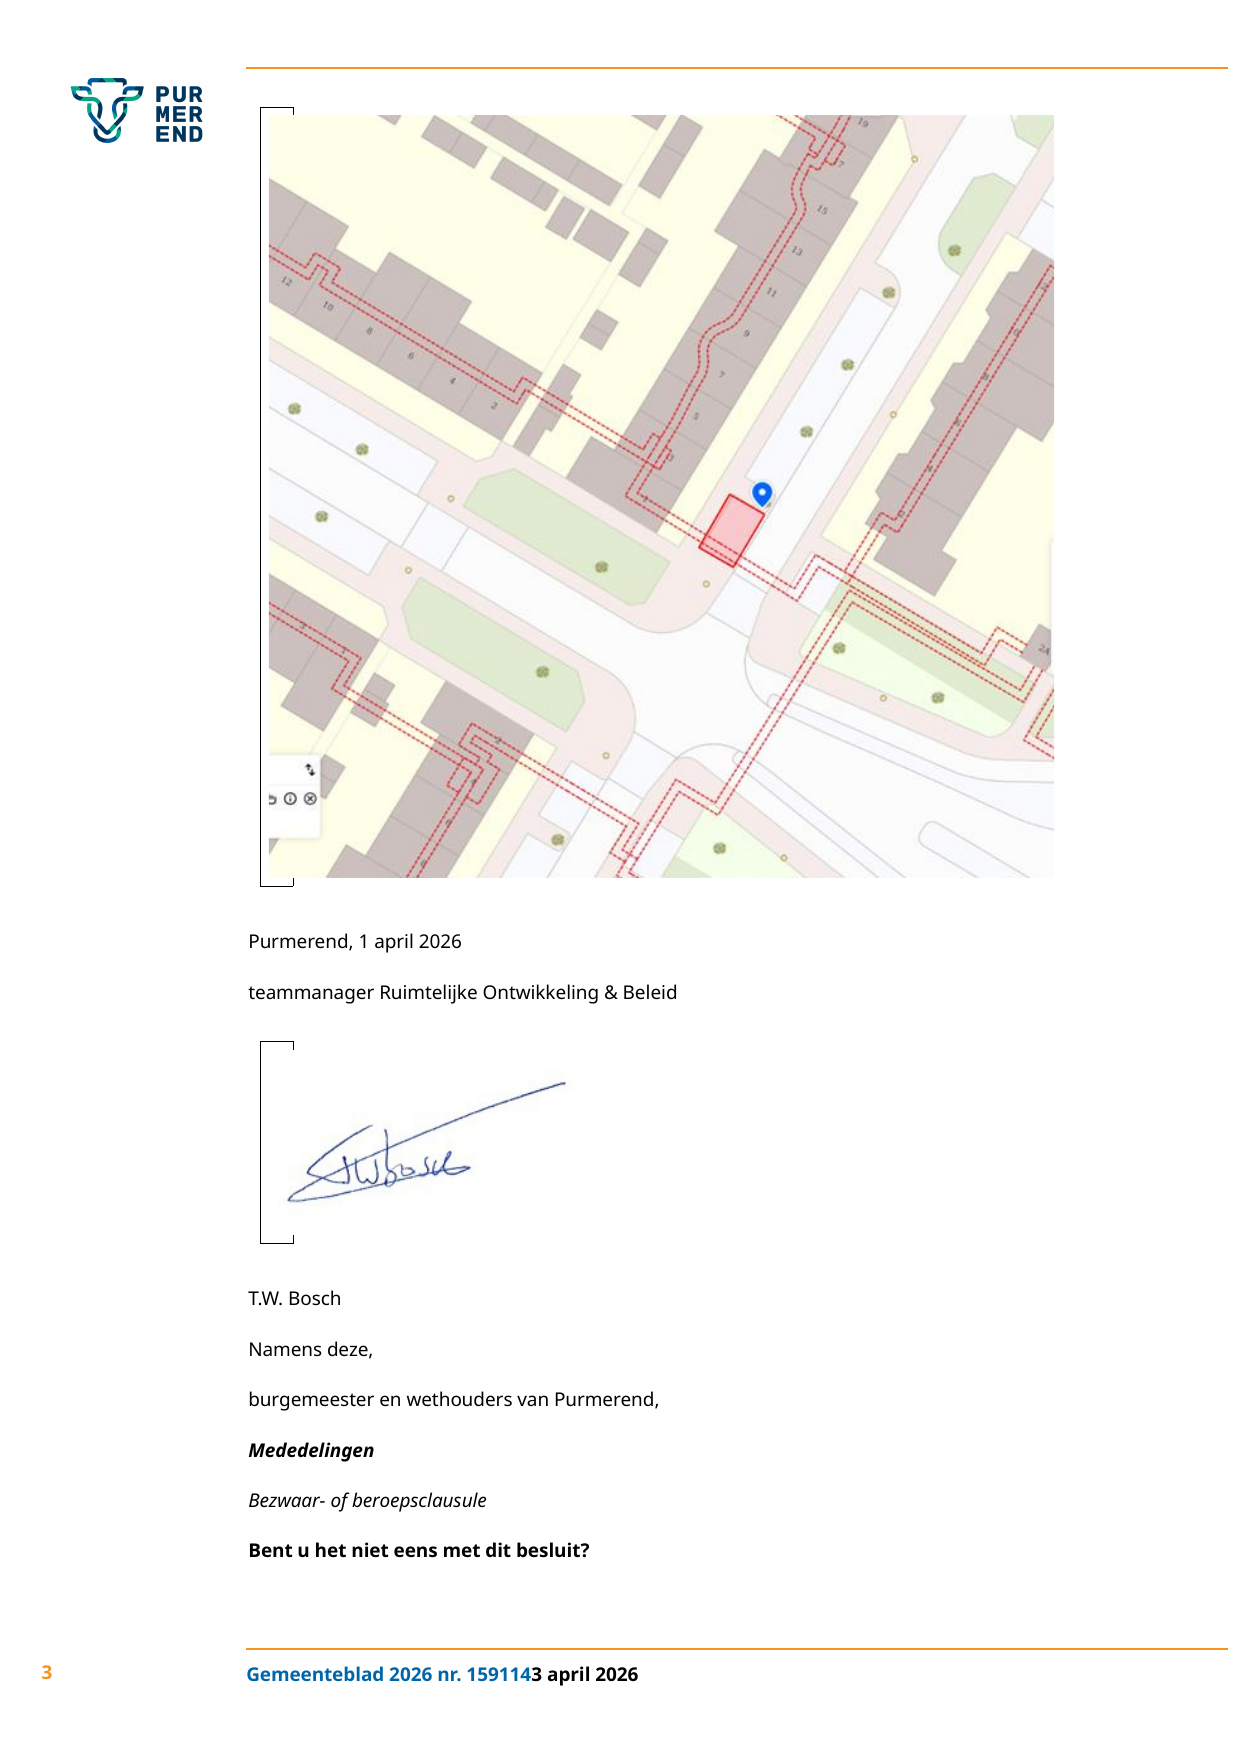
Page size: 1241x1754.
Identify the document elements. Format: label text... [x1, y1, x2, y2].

text Mededelingen [248, 1437, 1152, 1463]
text Purmerend, 1 april 2026 [248, 928, 1152, 954]
text burgemeester en wethouders van Purmerend, [248, 1386, 1152, 1412]
text Namens deze, [248, 1336, 1152, 1362]
picture [41, 47, 231, 172]
picture [268, 1050, 600, 1235]
text T.W. Bosch [248, 1286, 1152, 1311]
text teammanager Ruimtelijke Ontwikkeling & Beleid [248, 979, 1152, 1005]
text Bezwaar- of beroepsclausule [248, 1487, 1152, 1513]
picture [268, 115, 1055, 878]
text Bent u het niet eens met dit besluit? [248, 1538, 1152, 1563]
